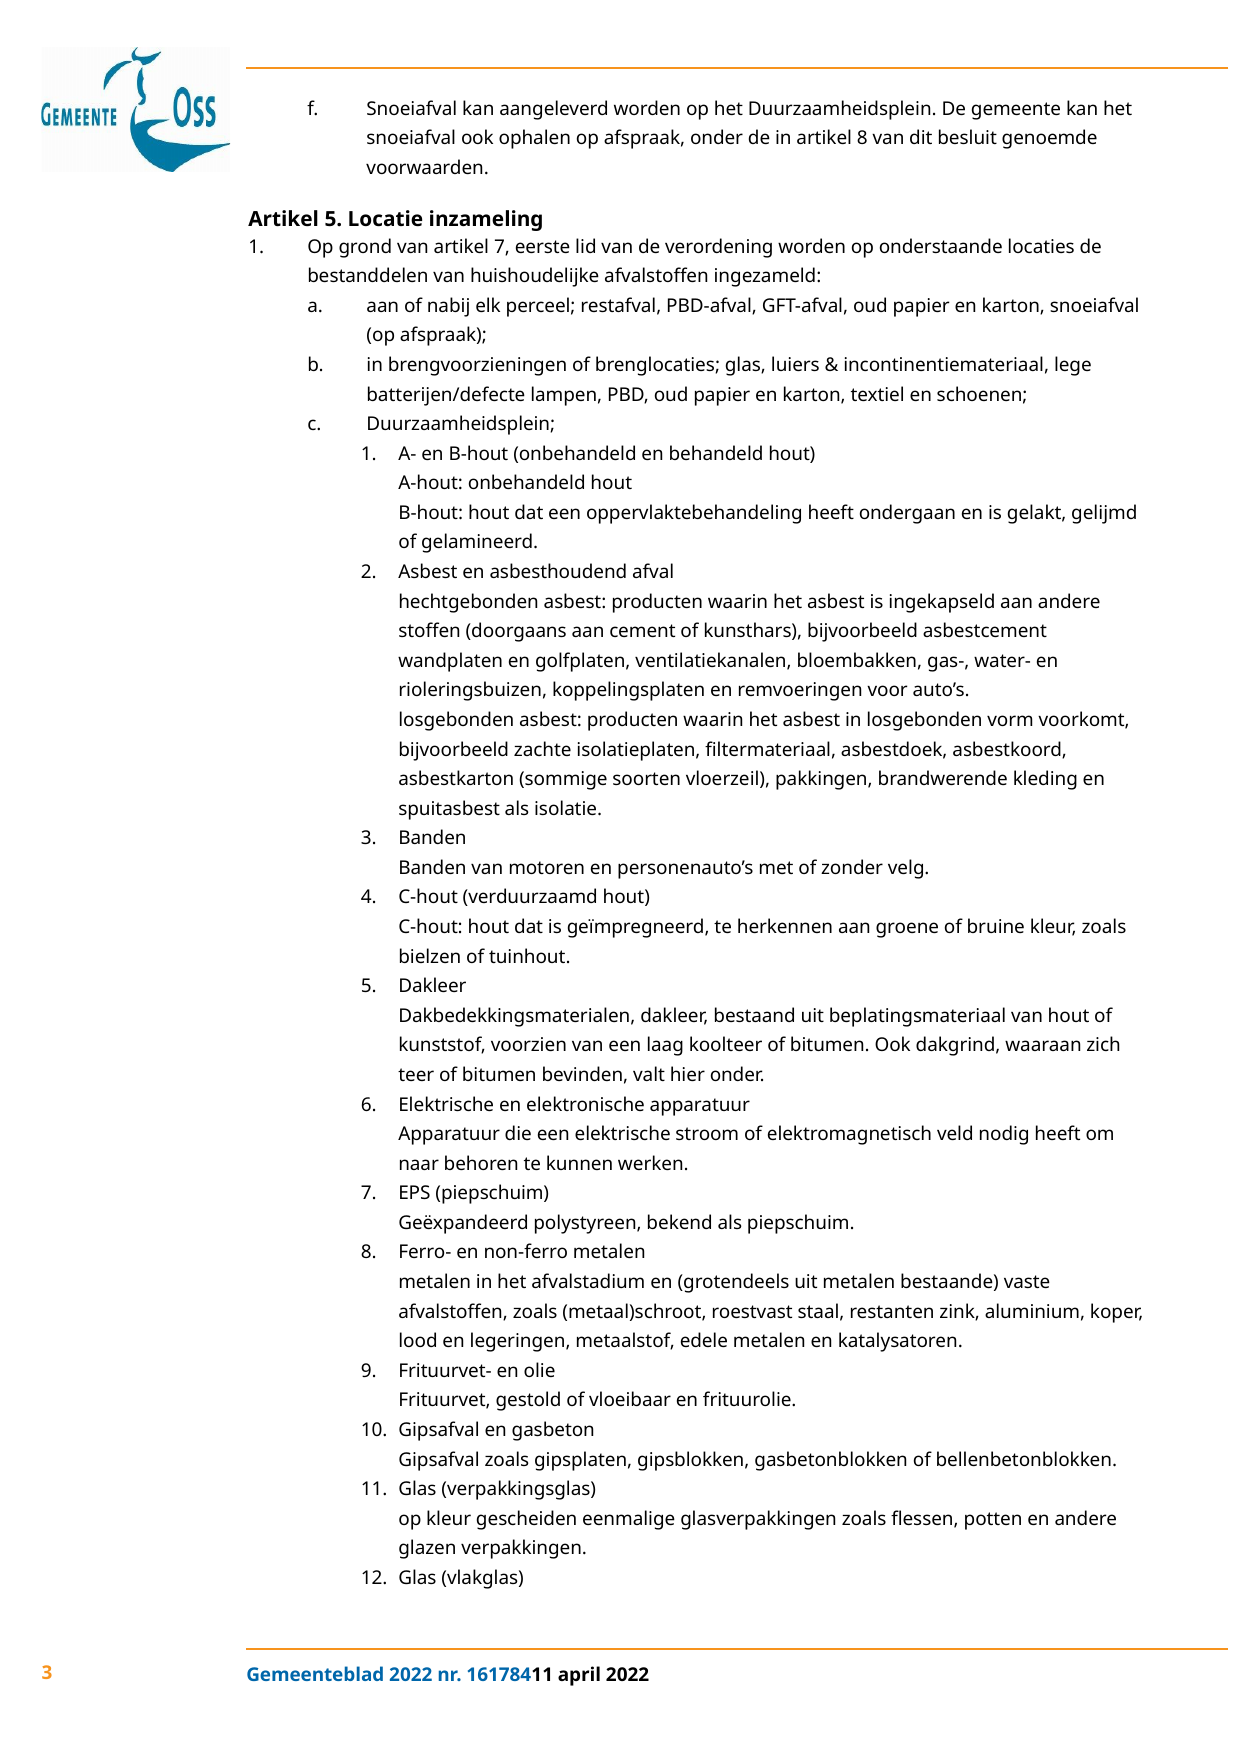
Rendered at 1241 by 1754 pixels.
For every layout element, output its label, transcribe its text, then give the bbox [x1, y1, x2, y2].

list Banden [361, 824, 1152, 850]
list Glas (vlakglas) [361, 1564, 1152, 1590]
list Asbest en asbesthoudend afval [361, 558, 1152, 584]
picture [41, 47, 231, 172]
list Geëxpandeerd polystyreen, bekend als piepschuim. [361, 1209, 1152, 1235]
list op kleur gescheiden eenmalige glasverpakkingen zoals flessen, potten en andere glazen verpakkingen. [361, 1505, 1152, 1560]
list Dakleer [361, 972, 1152, 998]
list EPS (piepschuim) [361, 1179, 1152, 1205]
list Dakbedekkingsmaterialen, dakleer, bestaand uit beplatingsmateriaal van hout of kunststof, voorzien van een laag koolteer of bitumen. Ook dakgrind, waaraan zich teer of bitumen bevinden, valt hier onder. [361, 1002, 1152, 1087]
list Glas (verpakkingsglas) [361, 1475, 1152, 1501]
list Duurzaamheidsplein; [307, 410, 1152, 436]
list Op grond van artikel 7, eerste lid van de verordening worden op onderstaande locaties de bestanddelen van huishoudelijke afvalstoffen ingezameld: [248, 233, 1152, 288]
list A-hout: onbehandeld hout [361, 469, 1152, 495]
list Elektrische en elektronische apparatuur [361, 1091, 1152, 1116]
list losgebonden asbest: producten waarin het asbest in losgebonden vorm voorkomt, bijvoorbeeld zachte isolatieplaten, filtermateriaal, asbestdoek, asbestkoord, asbestkarton (sommige soorten vloerzeil), pakkingen, brandwerende kleding en spuitasbest als isolatie. [361, 706, 1152, 821]
list Snoeiafval kan aangeleverd worden op het Duurzaamheidsplein. De gemeente kan het snoeiafval ook ophalen op afspraak, onder de in artikel 8 van dit besluit genoemde voorwaarden. [307, 95, 1152, 180]
list B-hout: hout dat een oppervlaktebehandeling heeft ondergaan en is gelakt, gelijmd of gelamineerd. [361, 499, 1152, 554]
list C-hout (verduurzaamd hout) [361, 884, 1152, 909]
list Ferro- en non-ferro metalen [361, 1239, 1152, 1264]
list Frituurvet, gestold of vloeibaar en frituurolie. [361, 1387, 1152, 1412]
list Gipsafval en gasbeton [361, 1416, 1152, 1442]
text Artikel 5. Locatie inzameling [248, 204, 1152, 233]
list hechtgebonden asbest: producten waarin het asbest is ingekapseld aan andere stoffen (doorgaans aan cement of kunsthars), bijvoorbeeld asbestcement wandplaten en golfplaten, ventilatiekanalen, bloembakken, gas-, water- en rioleringsbuizen, koppelingsplaten en remvoeringen voor auto’s. [361, 588, 1152, 702]
list Apparatuur die een elektrische stroom of elektromagnetisch veld nodig heeft om naar behoren te kunnen werken. [361, 1120, 1152, 1176]
list aan of nabij elk perceel; restafval, PBD-afval, GFT-afval, oud papier en karton, snoeiafval (op afspraak); [307, 292, 1152, 347]
list A- en B-hout (onbehandeld en behandeld hout) [361, 440, 1152, 466]
list metalen in het afvalstadium en (grotendeels uit metalen bestaande) vaste afvalstoffen, zoals (metaal)schroot, roestvast staal, restanten zink, aluminium, koper, lood en legeringen, metaalstof, edele metalen en katalysatoren. [361, 1268, 1152, 1353]
list Banden van motoren en personenauto’s met of zonder velg. [361, 854, 1152, 880]
list in brengvoorzieningen of brenglocaties; glas, luiers & incontinentiemateriaal, lege batterijen/defecte lampen, PBD, oud papier en karton, textiel en schoenen; [307, 351, 1152, 406]
list Gipsafval zoals gipsplaten, gipsblokken, gasbetonblokken of bellenbetonblokken. [361, 1446, 1152, 1471]
list C-hout: hout dat is geïmpregneerd, te herkennen aan groene of bruine kleur, zoals bielzen of tuinhout. [361, 913, 1152, 968]
list Frituurvet- en olie [361, 1357, 1152, 1383]
